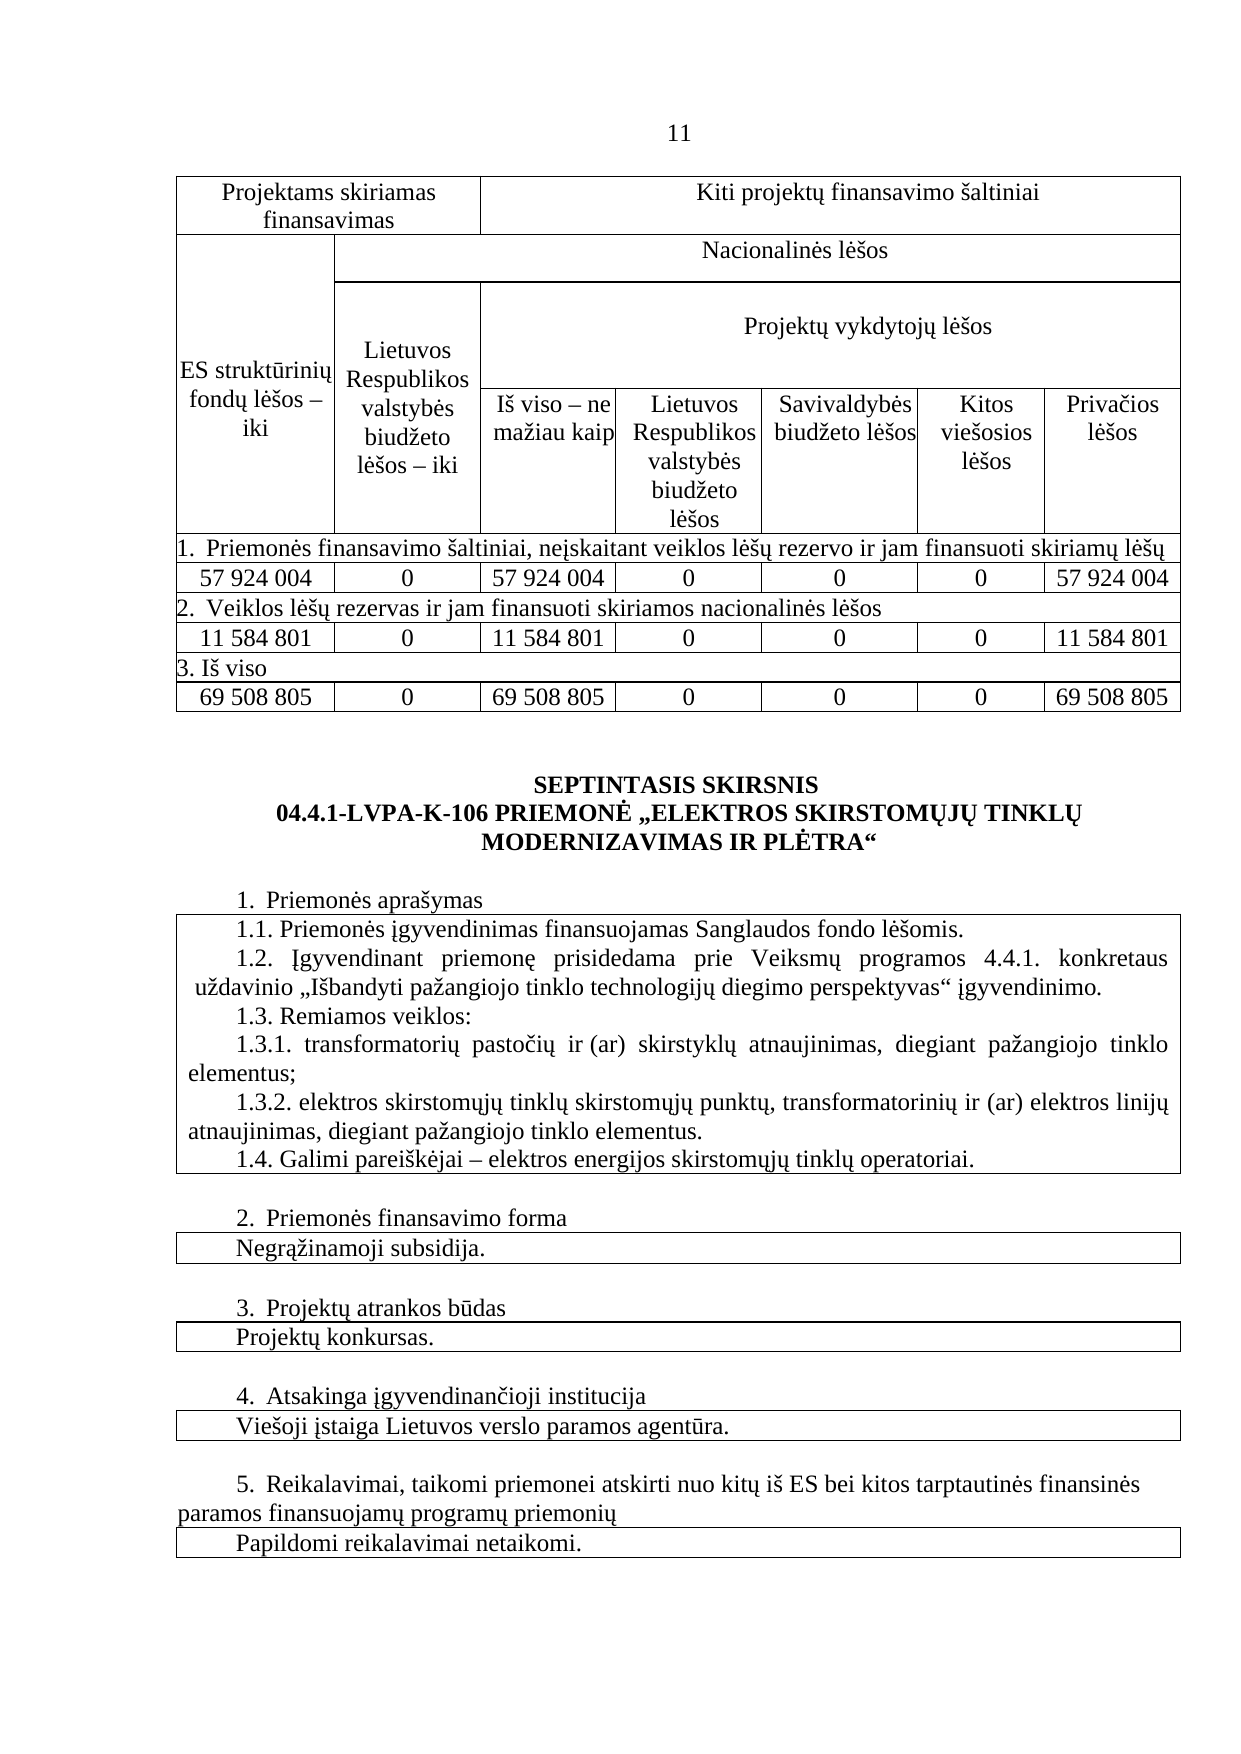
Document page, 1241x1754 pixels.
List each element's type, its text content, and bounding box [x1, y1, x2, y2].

table_cell 0 [762, 623, 917, 652]
table_cell 11 584 801 [1045, 623, 1180, 652]
text 3. Projektų atrankos būdas [177, 1293, 1181, 1321]
table_cell 1.4. Galimi pareiškėjai – elektros energijos skirstomųjų tinklų operatoriai. [177, 1145, 1180, 1173]
table_cell ES struktūrinių fondų lėšos – iki [177, 235, 334, 532]
table_cell Projektų vykdytojų lėšos [481, 283, 1180, 388]
table_cell 0 [616, 563, 761, 592]
table_cell Nacionalinės lėšos [335, 235, 1180, 281]
table_header Projektų konkursas. [177, 1323, 1180, 1351]
table_header Negrąžinamoji subsidija. [177, 1233, 1180, 1263]
table_cell 0 [918, 623, 1044, 652]
table_cell 11 584 801 [481, 623, 615, 652]
table_cell Kitos viešosios lėšos [918, 389, 1044, 532]
text 04.4.1-LVPA-K-106 PRIEMONĖ „ELEKTROS SKIRSTOMŲJŲ TINKLŲ MODERNIZAVIMAS IR PLĖTRA“ [177, 798, 1181, 856]
table_cell Iš viso – ne mažiau kaip [481, 389, 615, 532]
table_cell 1.3. Remiamos veiklos: 1.3.1. transformatorių pastočių ir (ar) skirstyklų atnaujinimas, diegiant pažangiojo tinklo elementus; 1.3.2. elektros skirstomųjų tinklų skirstomųjų punktų, transformatorinių ir (ar) elektros linijų atnaujinimas, diegiant pažangiojo tinklo elementus. [177, 1001, 1180, 1144]
table_cell 0 [616, 683, 761, 711]
text 4. Atsakinga įgyvendinančioji institucija [177, 1381, 1181, 1410]
table_cell 69 508 805 [1045, 683, 1180, 711]
table_cell 0 [335, 563, 480, 592]
table_cell 11 584 801 [177, 623, 334, 652]
table_cell Savivaldybės biudžeto lėšos [762, 389, 917, 532]
table_cell 0 [918, 683, 1044, 711]
table_cell 0 [762, 563, 917, 592]
table_cell 57 924 004 [177, 563, 334, 592]
table_cell 0 [335, 683, 480, 711]
table_cell 0 [762, 683, 917, 711]
text SEPTINTASIS SKIRSNIS [177, 770, 1181, 798]
table_header Papildomi reikalavimai netaikomi. [177, 1528, 1180, 1557]
table_cell 0 [918, 563, 1044, 592]
text 2. Priemonės finansavimo forma [177, 1203, 1181, 1232]
table_header Projektams skiriamas finansavimas [177, 177, 480, 234]
table_cell 69 508 805 [177, 683, 334, 711]
table_cell Privačios lėšos [1045, 389, 1180, 532]
table_cell 1. Priemonės finansavimo šaltiniai, neįskaitant veiklos lėšų rezervo ir jam finansuoti skiriamų lėšų [177, 534, 1180, 562]
table_header Viešoji įstaiga Lietuvos verslo paramos agentūra. [177, 1411, 1180, 1439]
table_cell 69 508 805 [481, 683, 615, 711]
table_header Kiti projektų finansavimo šaltiniai [481, 177, 1180, 234]
text 5. Reikalavimai, taikomi priemonei atskirti nuo kitų iš ES bei kitos tarptautinės finansinės paramos finansuojamų programų priemonių [177, 1469, 1181, 1527]
table_cell 3. Iš viso [177, 653, 1180, 681]
table_cell Lietuvos Respublikos valstybės biudžeto lėšos [616, 389, 761, 532]
table_cell 57 924 004 [481, 563, 615, 592]
table_cell 57 924 004 [1045, 563, 1180, 592]
table_cell Lietuvos Respublikos valstybės biudžeto lėšos – iki [335, 283, 480, 532]
table_cell 0 [335, 623, 480, 652]
text 1. Priemonės aprašymas [177, 885, 1181, 913]
table_header 1.1. Priemonės įgyvendinimas finansuojamas Sanglaudos fondo lėšomis. 1.2. Įgyvendinant priemonę prisidedama prie Veiksmų programos 4.4.1. konkretaus uždavinio „Išbandyti pažangiojo tinklo technologijų diegimo perspektyvas“ įgyvendinimo. [177, 915, 1180, 1001]
table_cell 0 [616, 623, 761, 652]
table_cell 2. Veiklos lėšų rezervas ir jam finansuoti skiriamos nacionalinės lėšos [177, 593, 1180, 622]
